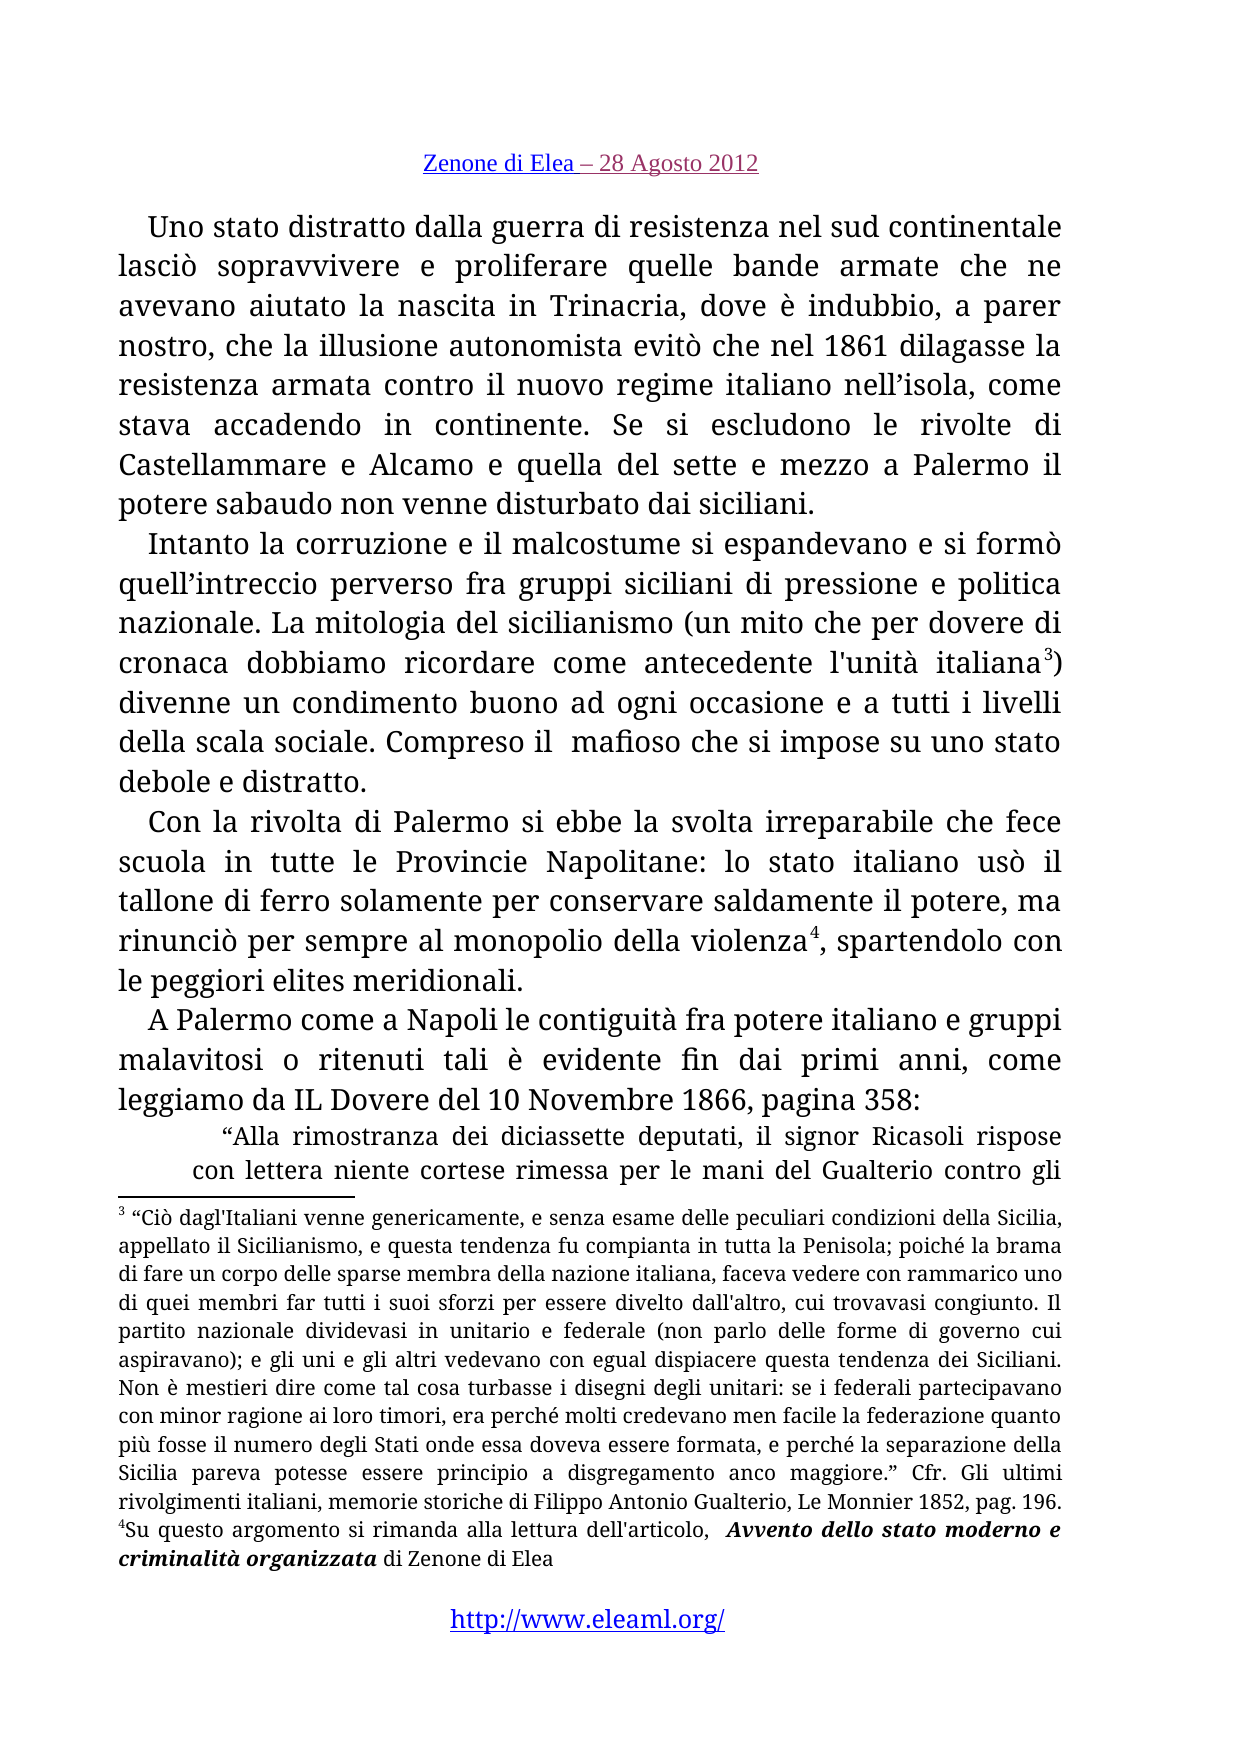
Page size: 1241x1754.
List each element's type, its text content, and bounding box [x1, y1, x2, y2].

text Intanto la corruzione e il malcostume si espandevano e si formò quell’intreccio perverso fra gruppi siciliani di pressione e politica nazionale. La mitologia del sicilianismo (un mito che per dovere di cronaca dobbiamo ricordare come antecedente l'unità italiana) divenne un condimento buono ad ogni occasione e a tutti i livelli della scala sociale. Compreso il mafioso che si impose su uno stato debole e distratto. [118, 523, 1063, 801]
text Su questo argomento si rimanda alla lettura dell'articolo, Avvento dello stato moderno e criminalità organizzata di Zenone di Elea [118, 1515, 1063, 1572]
text “Ciò dagl'Italiani venne genericamente, e senza esame delle peculiari condizioni della Sicilia, appellato il Sicilianismo, e questa tendenza fu compianta in tutta la Penisola; poiché la brama di fare un corpo delle sparse membra della nazione italiana, faceva vedere con rammarico uno di quei membri far tutti i suoi sforzi per essere divelto dall'altro, cui trovavasi congiunto. Il partito nazionale dividevasi in unitario e federale (non parlo delle forme di governo cui aspiravano); e gli uni e gli altri vedevano con egual dispiacere questa tendenza dei Siciliani. Non è mestieri dire come tal cosa turbasse i disegni degli unitari: se i federali partecipavano con minor ragione ai loro timori, era perché molti credevano men facile la federazione quanto più fosse il numero degli Stati onde essa doveva essere formata, e perché la separazione della Sicilia pareva potesse essere principio a disgregamento anco maggiore.” Cfr. Gli ultimi rivolgimenti italiani, memorie storiche di Filippo Antonio Gualterio, Le Monnier 1852, pag. 196. [118, 1203, 1063, 1515]
text “Alla rimostranza dei diciassette deputati, il signor Ricasoli rispose con lettera niente cortese rimessa per le mani del Gualterio contro gli [192, 1119, 1063, 1187]
text A Palermo come a Napoli le contiguità fra potere italiano e gruppi malavitosi o ritenuti tali è evidente fin dai primi anni, come leggiamo da IL Dovere del 10 Novembre 1866, pagina 358: [118, 999, 1063, 1119]
text Con la rivolta di Palermo si ebbe la svolta irreparabile che fece scuola in tutte le Provincie Napolitane: lo stato italiano usò il tallone di ferro solamente per conservare saldamente il potere, ma rinunciò per sempre al monopolio della violenza, spartendolo con le peggiori elites meridionali. [118, 801, 1063, 999]
text Uno stato distratto dalla guerra di resistenza nel sud continentale lasciò sopravvivere e proliferare quelle bande armate che ne avevano aiutato la nascita in Trinacria, dove è indubbio, a parer nostro, che la illusione autonomista evitò che nel 1861 dilagasse la resistenza armata contro il nuovo regime italiano nell’isola, come stava accadendo in continente. Se si escludono le rivolte di Castellammare e Alcamo e quella del sette e mezzo a Palermo il potere sabaudo non venne disturbato dai siciliani. [118, 206, 1063, 523]
